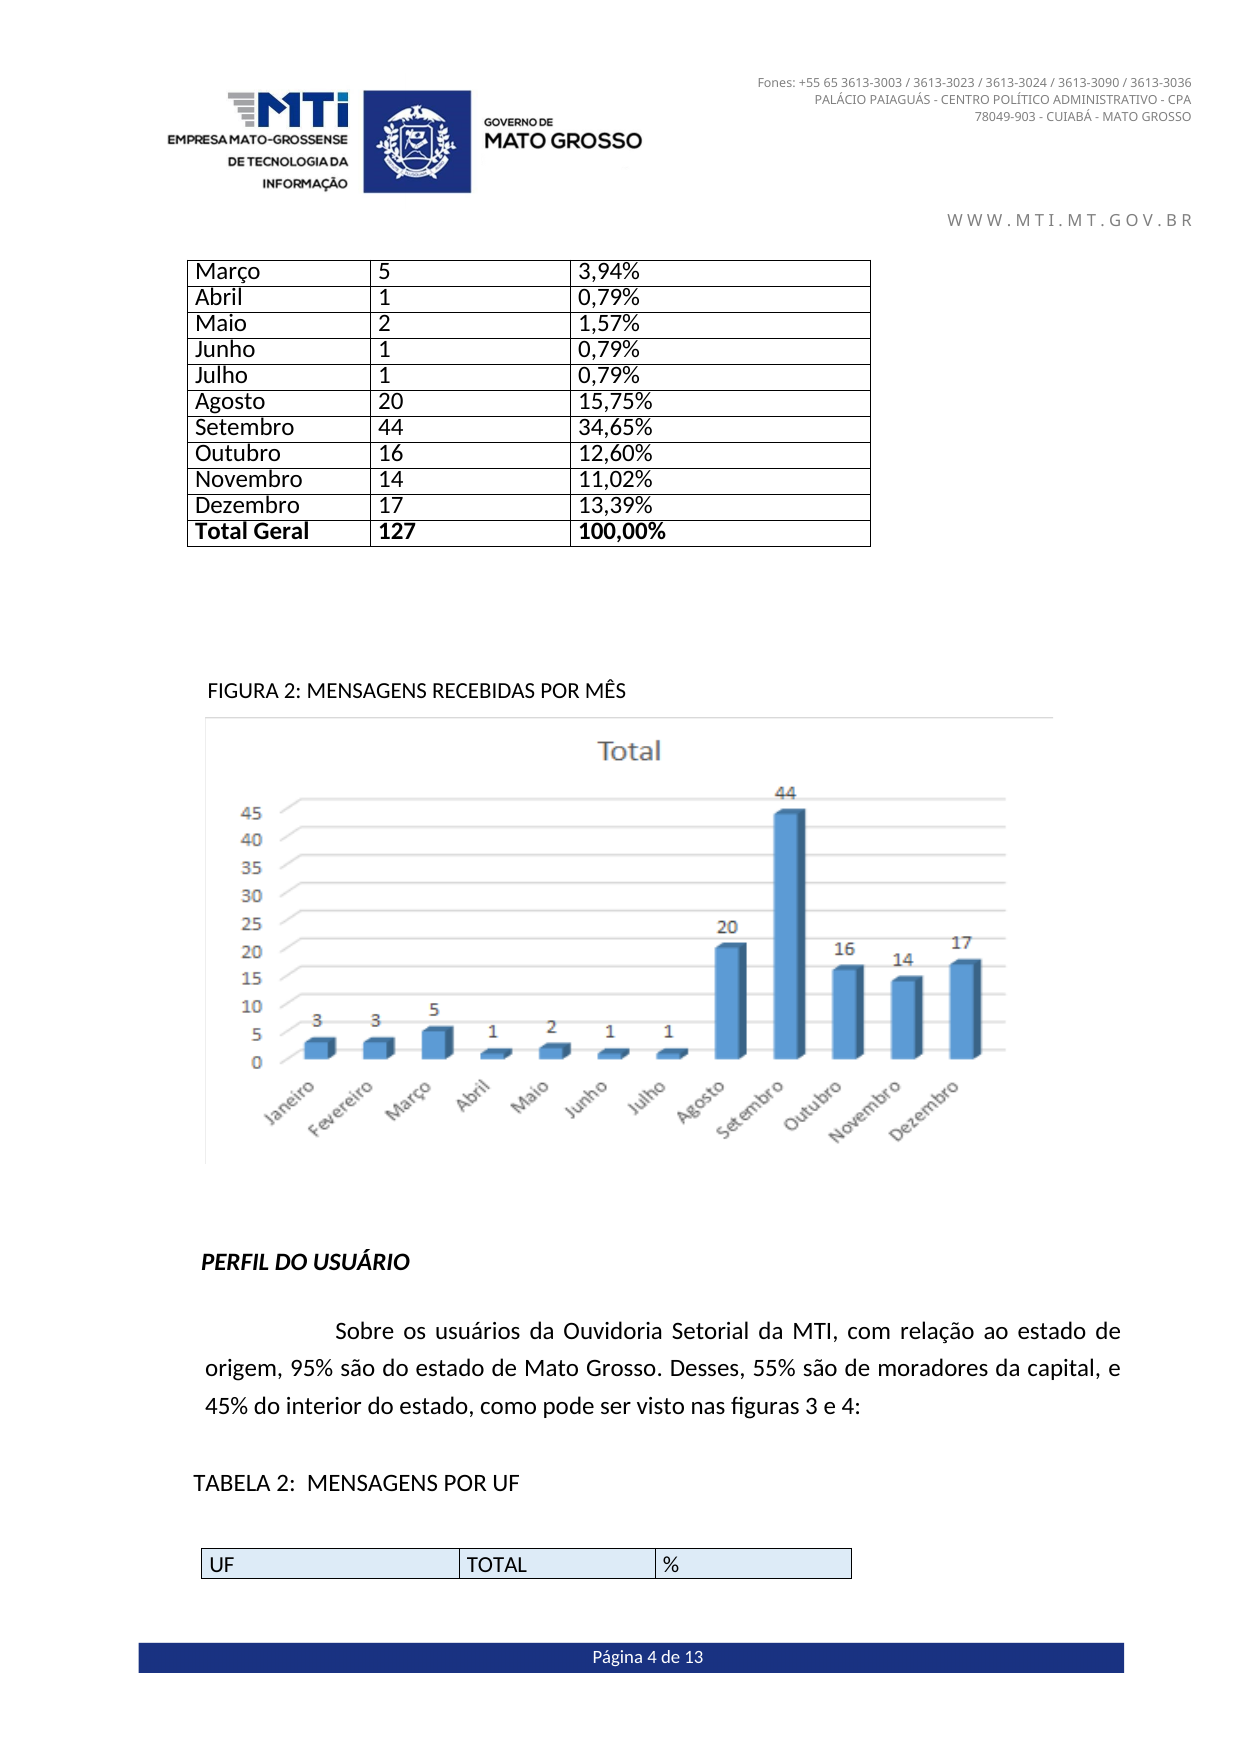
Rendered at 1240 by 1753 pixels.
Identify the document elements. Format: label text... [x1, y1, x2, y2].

table_cell 11,02% [571, 469, 870, 494]
table_cell 34,65% [571, 417, 870, 442]
table_cell 1 [371, 287, 570, 312]
table_cell 1 [371, 339, 570, 364]
table_cell 2 [371, 313, 570, 338]
table_header % [656, 1549, 851, 1578]
table_cell 0,79% [571, 365, 870, 390]
picture [205, 717, 1054, 1164]
table_cell 16 [371, 443, 570, 468]
table_cell Abril [188, 287, 370, 312]
table_cell 0,79% [571, 287, 870, 312]
table_cell Outubro [188, 443, 370, 468]
table_cell 1,57% [571, 313, 870, 338]
table_cell Total Geral [188, 521, 370, 546]
table_cell Setembro [188, 417, 370, 442]
table_cell Maio [188, 313, 370, 338]
table_cell Março [188, 261, 370, 286]
table_cell 0,79% [571, 339, 870, 364]
table_cell 100,00% [571, 521, 870, 546]
table_cell Agosto [188, 391, 370, 416]
table_cell 12,60% [571, 443, 870, 468]
table_cell Dezembro [188, 495, 370, 520]
table_cell 15,75% [571, 391, 870, 416]
table_cell Novembro [188, 469, 370, 494]
table_cell Junho [188, 339, 370, 364]
picture [166, 73, 645, 209]
table_cell 127 [371, 521, 570, 546]
text Sobre os usuários da Ouvidoria Setorial da MTI, com relação ao estado de origem, 95% são do estado de Mato Grosso. Desses, 55% são de moradores da capital, e 45% do interior do estado, como pode ser visto nas figuras 3 e 4: [205, 1321, 1122, 1421]
table_cell Julho [188, 365, 370, 390]
text TABELA 2: MENSAGENS POR UF [187, 1473, 1122, 1498]
table_cell 20 [371, 391, 570, 416]
table_cell 14 [371, 469, 570, 494]
table_cell 3,94% [571, 261, 870, 286]
text FIGURA 2: MENSAGENS RECEBIDAS POR MÊS [202, 681, 1122, 704]
table_cell 1 [371, 365, 570, 390]
table_cell 17 [371, 495, 570, 520]
table_cell 13,39% [571, 495, 870, 520]
table_cell 5 [371, 261, 570, 286]
table_header UF [202, 1549, 459, 1578]
table_cell 44 [371, 417, 570, 442]
subtitle PERFIL DO USUÁRIO [201, 1252, 1122, 1277]
picture [138, 1641, 1125, 1673]
table_header TOTAL [460, 1549, 655, 1578]
